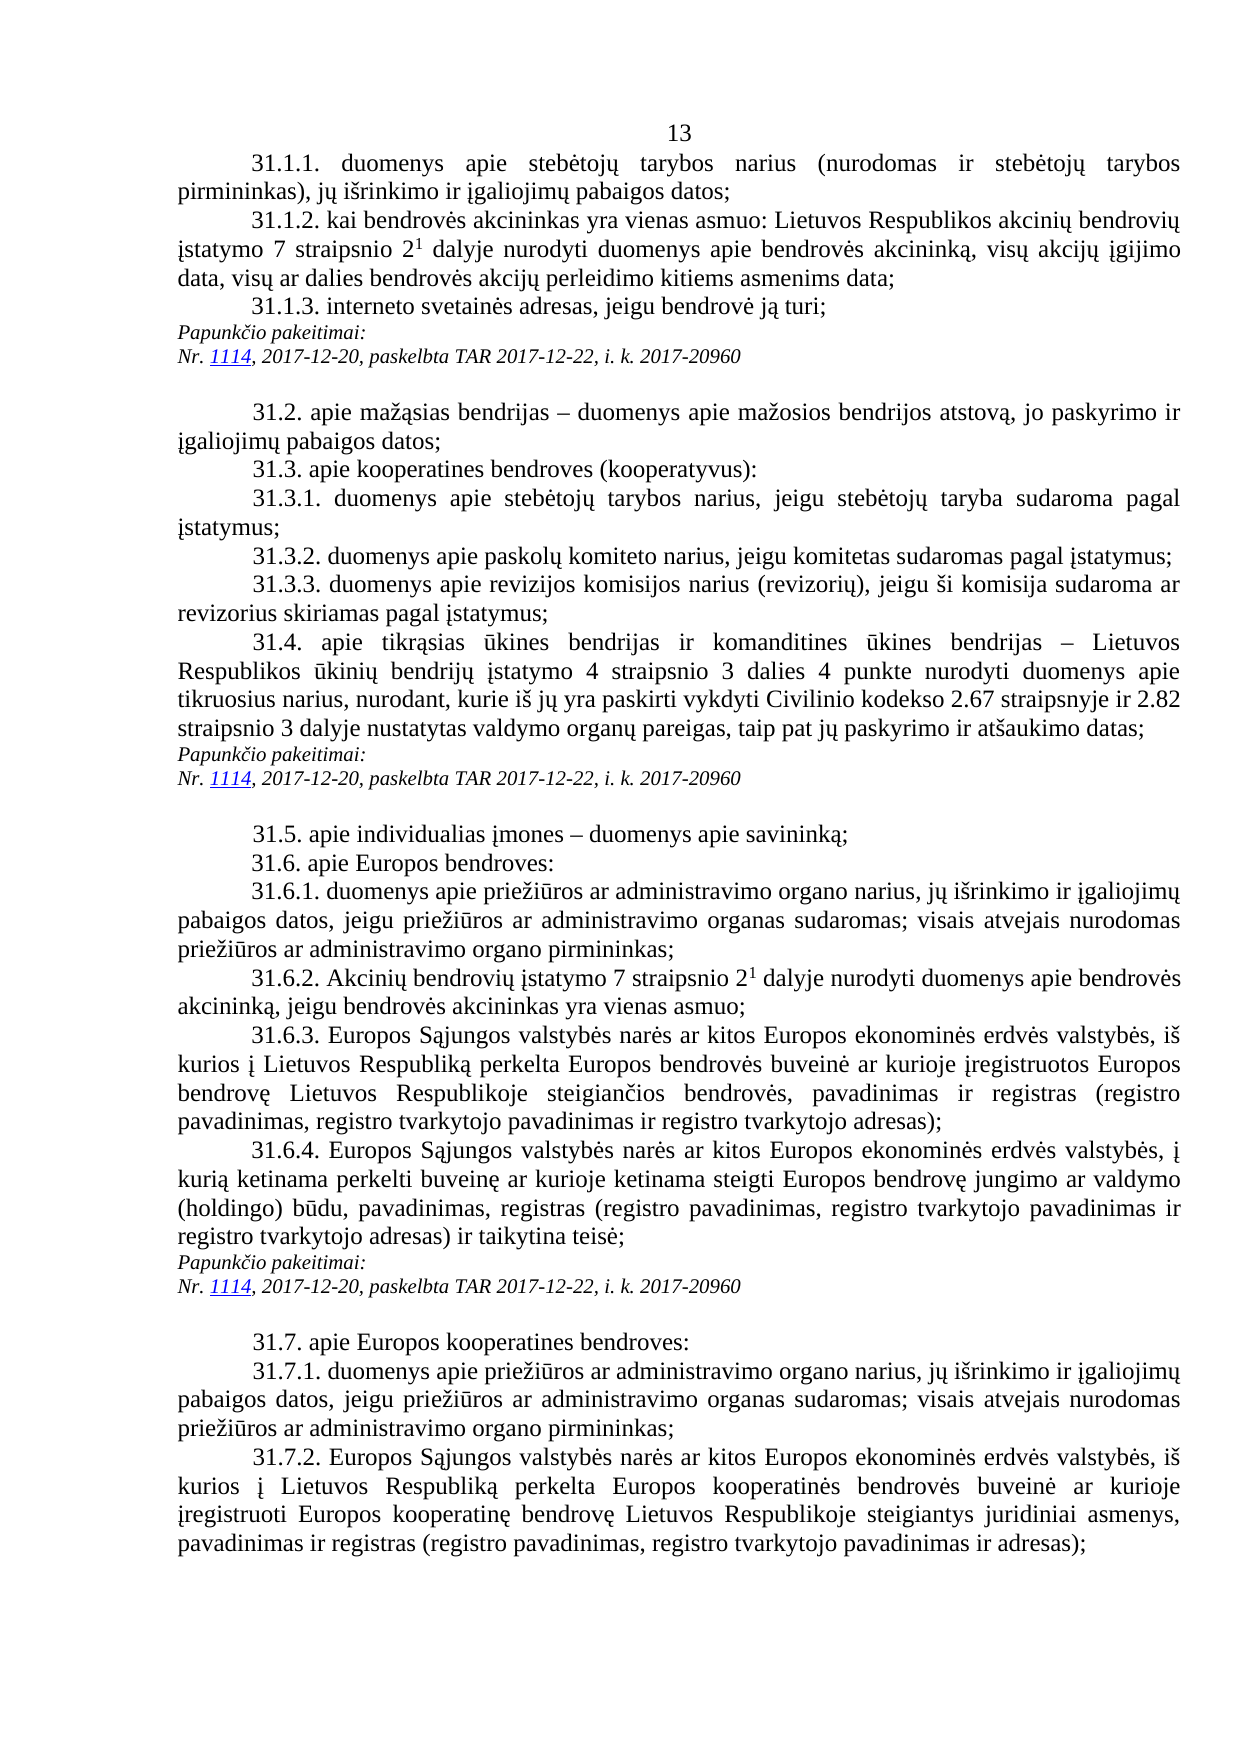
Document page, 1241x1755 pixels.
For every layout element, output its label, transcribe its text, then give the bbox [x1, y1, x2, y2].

text Papunkčio pakeitimai: [177, 742, 1181, 766]
text 31.6. apie Europos bendroves: [162, 848, 1181, 876]
text 31.6.2. Akcinių bendrovių įstatymo 7 straipsnio 21 dalyje nurodyti duomenys apie bendrovės akcininką, jeigu bendrovės akcininkas yra vienas asmuo; [177, 963, 1181, 1020]
text 31.7. apie Europos kooperatines bendroves: [177, 1327, 1181, 1356]
text 31.1.3. interneto svetainės adresas, jeigu bendrovė ją turi; [162, 291, 1181, 320]
text 31.1.1. duomenys apie stebėtojų tarybos narius (nurodomas ir stebėtojų tarybos pirmininkas), jų išrinkimo ir įgaliojimų pabaigos datos; [177, 148, 1181, 205]
text Papunkčio pakeitimai: [177, 320, 1181, 344]
text 31.5. apie individualias įmones – duomenys apie savininką; [177, 819, 1181, 848]
text Nr. 1114, 2017-12-20, paskelbta TAR 2017-12-22, i. k. 2017-20960 [177, 766, 1181, 790]
text 31.1.2. kai bendrovės akcininkas yra vienas asmuo: Lietuvos Respublikos akcinių bendrovių įstatymo 7 straipsnio 21 dalyje nurodyti duomenys apie bendrovės akcininką, visų akcijų įgijimo data, visų ar dalies bendrovės akcijų perleidimo kitiems asmenims data; [177, 205, 1181, 291]
text 31.3. apie kooperatines bendroves (kooperatyvus): [177, 454, 1181, 483]
text 31.3.3. duomenys apie revizijos komisijos narius (revizorių), jeigu ši komisija sudaroma ar revizorius skiriamas pagal įstatymus; [177, 569, 1181, 627]
text 31.3.2. duomenys apie paskolų komiteto narius, jeigu komitetas sudaromas pagal įstatymus; [177, 541, 1181, 569]
text 31.7.1. duomenys apie priežiūros ar administravimo organo narius, jų išrinkimo ir įgaliojimų pabaigos datos, jeigu priežiūros ar administravimo organas sudaromas; visais atvejais nurodomas priežiūros ar administravimo organo pirmininkas; [177, 1356, 1181, 1442]
text Nr. 1114, 2017-12-20, paskelbta TAR 2017-12-22, i. k. 2017-20960 [177, 344, 1181, 368]
text 31.4. apie tikrąsias ūkines bendrijas ir komanditines ūkines bendrijas – Lietuvos Respublikos ūkinių bendrijų įstatymo 4 straipsnio 3 dalies 4 punkte nurodyti duomenys apie tikruosius narius, nurodant, kurie iš jų yra paskirti vykdyti Civilinio kodekso 2.67 straipsnyje ir 2.82 straipsnio 3 dalyje nustatytas valdymo organų pareigas, taip pat jų paskyrimo ir atšaukimo datas; [177, 627, 1181, 742]
text 31.2. apie mažąsias bendrijas – duomenys apie mažosios bendrijos atstovą, jo paskyrimo ir įgaliojimų pabaigos datos; [177, 397, 1181, 454]
text 31.7.2. Europos Sąjungos valstybės narės ar kitos Europos ekonominės erdvės valstybės, iš kurios į Lietuvos Respubliką perkelta Europos kooperatinės bendrovės buveinė ar kurioje įregistruoti Europos kooperatinę bendrovę Lietuvos Respublikoje steigiantys juridiniai asmenys, pavadinimas ir registras (registro pavadinimas, registro tvarkytojo pavadinimas ir adresas); [177, 1442, 1181, 1557]
text 31.3.1. duomenys apie stebėtojų tarybos narius, jeigu stebėtojų taryba sudaroma pagal įstatymus; [177, 483, 1181, 541]
text 31.6.3. Europos Sąjungos valstybės narės ar kitos Europos ekonominės erdvės valstybės, iš kurios į Lietuvos Respubliką perkelta Europos bendrovės buveinė ar kurioje įregistruotos Europos bendrovę Lietuvos Respublikoje steigiančios bendrovės, pavadinimas ir registras (registro pavadinimas, registro tvarkytojo pavadinimas ir registro tvarkytojo adresas); [177, 1020, 1181, 1135]
text Papunkčio pakeitimai: [177, 1250, 1181, 1274]
text Nr. 1114, 2017-12-20, paskelbta TAR 2017-12-22, i. k. 2017-20960 [177, 1274, 1181, 1298]
text 31.6.4. Europos Sąjungos valstybės narės ar kitos Europos ekonominės erdvės valstybės, į kurią ketinama perkelti buveinę ar kurioje ketinama steigti Europos bendrovę jungimo ar valdymo (holdingo) būdu, pavadinimas, registras (registro pavadinimas, registro tvarkytojo pavadinimas ir registro tvarkytojo adresas) ir taikytina teisė; [177, 1135, 1181, 1250]
text 31.6.1. duomenys apie priežiūros ar administravimo organo narius, jų išrinkimo ir įgaliojimų pabaigos datos, jeigu priežiūros ar administravimo organas sudaromas; visais atvejais nurodomas priežiūros ar administravimo organo pirmininkas; [177, 876, 1181, 963]
